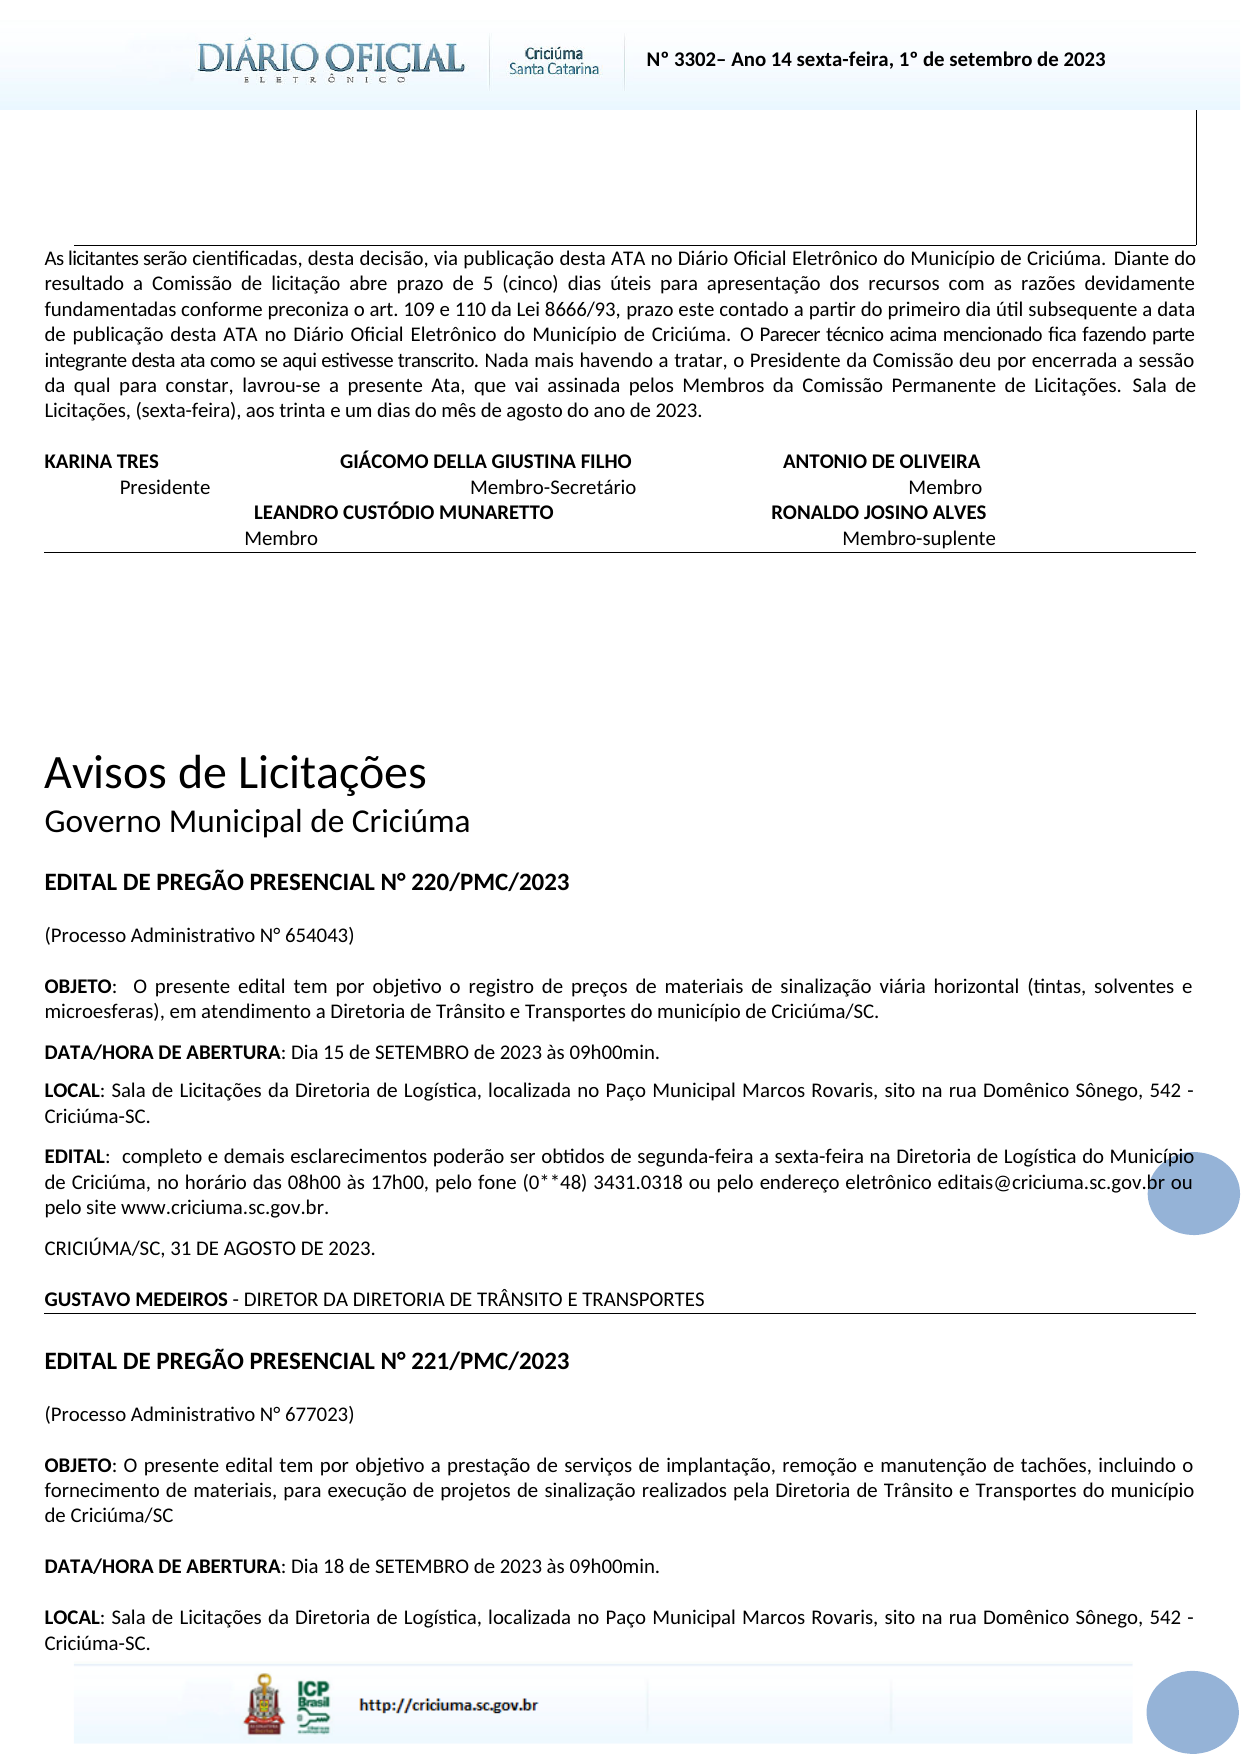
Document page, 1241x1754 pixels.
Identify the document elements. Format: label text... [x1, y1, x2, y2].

text DATA/HORA DE ABERTURA: Dia 15 de SETEMBRO de 2023 às 09h00min. [44, 1039, 1196, 1065]
text OBJETO: O presente edital tem por objetivo a prestação de serviços de implantação, remoção e manutenção de tachões, incluindo o fornecimento de materiais, para execução de projetos de sinalização realizados pela Diretoria de Trânsito e Transportes do município de Criciúma/SC [44, 1452, 1196, 1528]
text EDITAL DE PREGÃO PRESENCIAL N° 220/PMC/2023 [44, 866, 1196, 897]
text EDITAL DE PREGÃO PRESENCIAL N° 221/PMC/2023 [44, 1345, 1196, 1376]
text CRICIÚMA/SC, 31 DE AGOSTO DE 2023. [44, 1235, 1196, 1261]
text LOCAL: Sala de Licitações da Diretoria de Logística, localizada no Paço Municipal Marcos Rovaris, sito na rua Domênico Sônego, 542 - Criciúma-SC. [44, 1604, 1196, 1655]
text LEANDRO CUSTÓDIO MUNARETTO RONALDO JOSINO ALVES [44, 499, 1196, 525]
text Governo Municipal de Criciúma [44, 800, 1196, 841]
text Membro Membro-suplente [44, 525, 1196, 552]
text DATA/HORA DE ABERTURA: Dia 18 de SETEMBRO de 2023 às 09h00min. [44, 1553, 1196, 1579]
text KARINA TRES GIÁCOMO DELLA GIUSTINA FILHO ANTONIO DE OLIVEIRA [44, 448, 1196, 474]
text EDITAL: completo e demais esclarecimentos poderão ser obtidos de segunda-feira a sexta-feira na Diretoria de Logística do Município de Criciúma, no horário das 08h00 às 17h00, pelo fone (0**48) 3431.0318 ou pelo endereço eletrônico editais@criciuma.sc.gov.br ou pelo site www.criciuma.sc.gov.br. [44, 1143, 1196, 1220]
text LOCAL: Sala de Licitações da Diretoria de Logística, localizada no Paço Municipal Marcos Rovaris, sito na rua Domênico Sônego, 542 - Criciúma-SC. [44, 1077, 1196, 1128]
text (Processo Administrativo N° 677023) [44, 1401, 1196, 1426]
text As licitantes serão cientificadas, desta decisão, via publicação desta ATA no Diário Oficial Eletrônico do Município de Criciúma. Diante do resultado a Comissão de licitação abre prazo de 5 (cinco) dias úteis para apresentação dos recursos com as razões devidamente fundamentadas conforme preconiza o art. 109 e 110 da Lei 8666/93, prazo este contado a partir do primeiro dia útil subsequente a data de publicação desta ATA no Diário Oficial Eletrônico do Município de Criciúma. O Parecer técnico acima mencionado fica fazendo parte integrante desta ata como se aqui estivesse transcrito. Nada mais havendo a tratar, o Presidente da Comissão deu por encerrada a sessão da qual para constar, lavrou-se a presente Ata, que vai assinada pelos Membros da Comissão Permanente de Licitações. Sala de Licitações, (sexta-feira), aos trinta e um dias do mês de agosto do ano de 2023. [44, 245, 1196, 423]
text OBJETO: O presente edital tem por objetivo o registro de preços de materiais de sinalização viária horizontal (tintas, solventes e microesferas), em atendimento a Diretoria de Trânsito e Transportes do município de Criciúma/SC. [44, 973, 1196, 1024]
text Avisos de Licitações [44, 742, 1196, 800]
text (Processo Administrativo N° 654043) [44, 922, 1196, 948]
text Presidente Membro-Secretário Membro [44, 474, 1196, 499]
text GUSTAVO MEDEIROS - DIRETOR DA DIRETORIA DE TRÂNSITO E TRANSPORTES [44, 1286, 1196, 1313]
